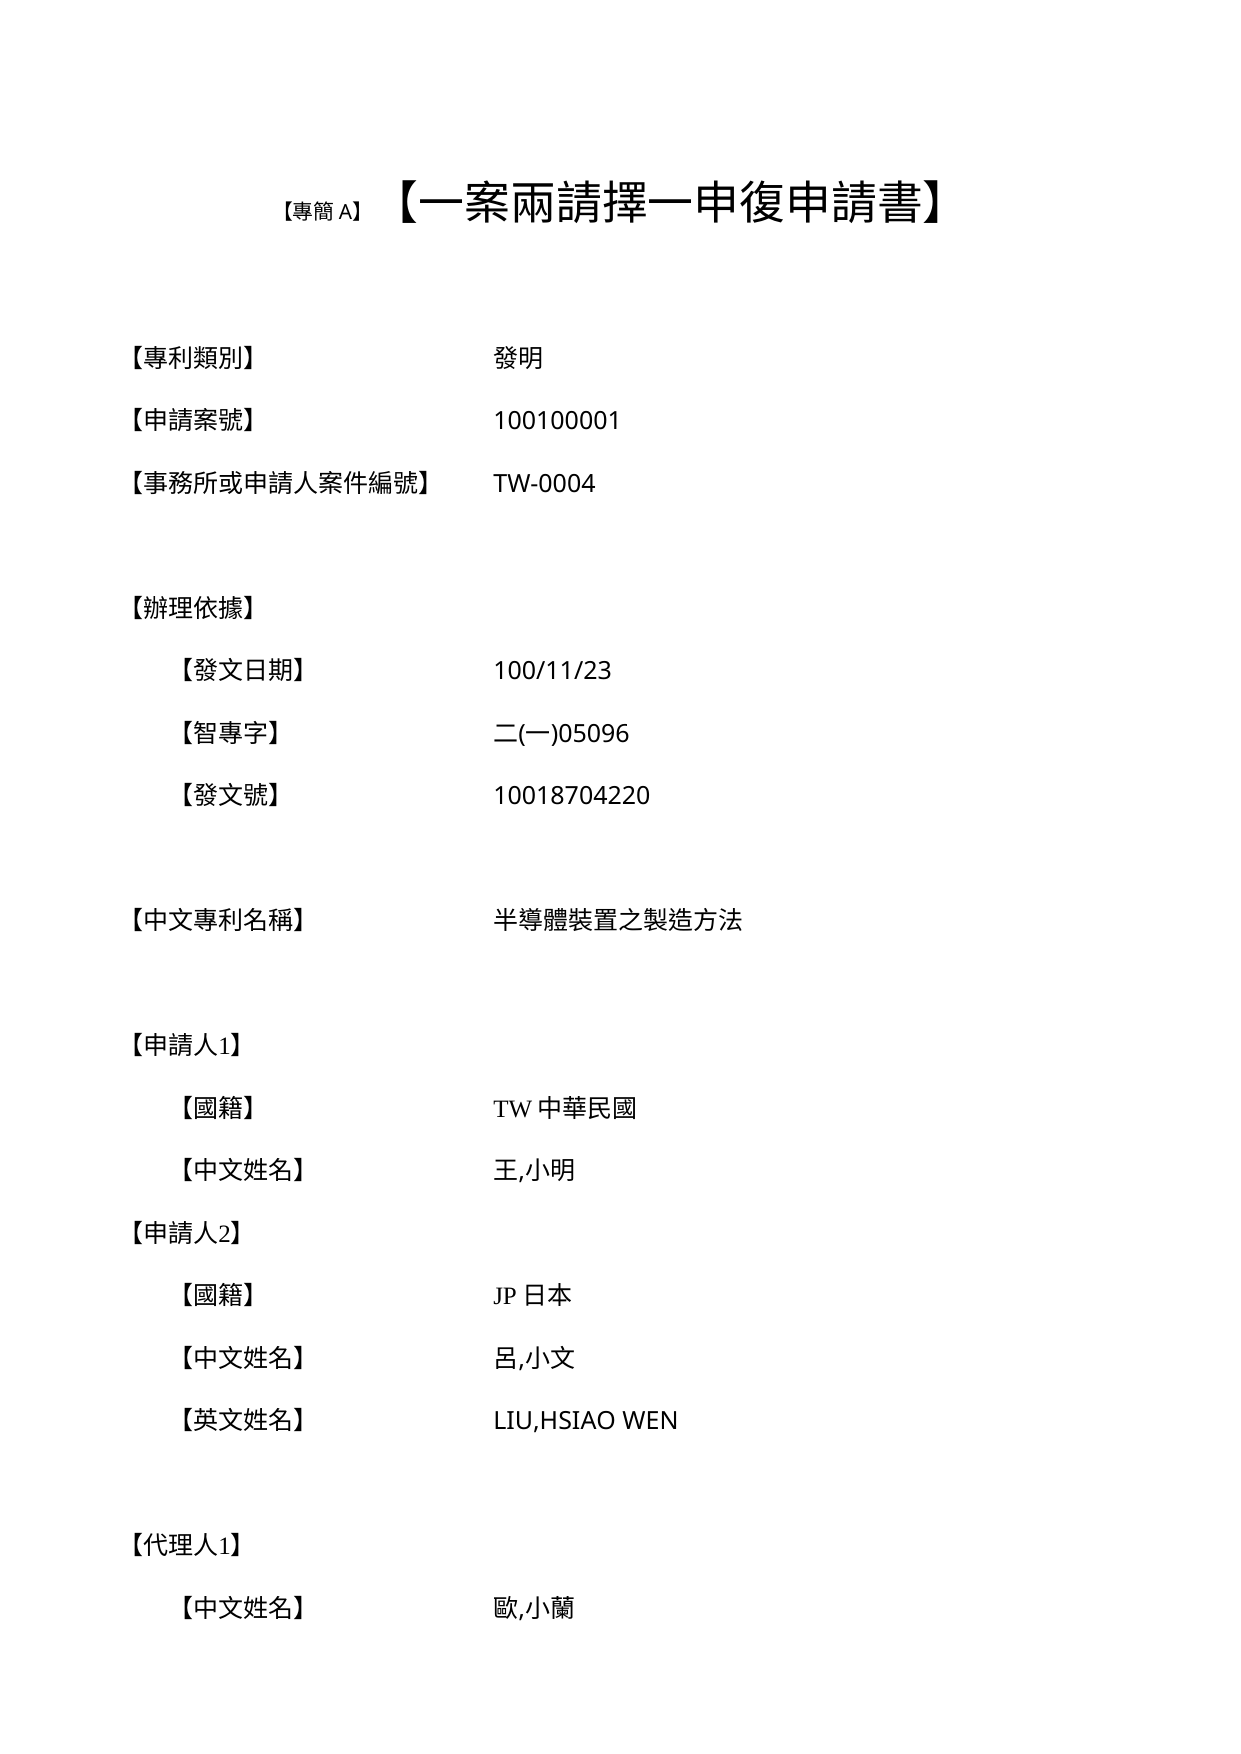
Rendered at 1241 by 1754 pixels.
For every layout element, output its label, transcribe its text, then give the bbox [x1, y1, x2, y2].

text 【中文姓名】 呂,小文 [118, 1314, 1122, 1377]
text 【事務所或申請人案件編號】 TW-0004 [118, 439, 1122, 502]
text 【中文姓名】 王,小明 [118, 1127, 1122, 1189]
text 【辦理依據】 [118, 564, 1122, 627]
text 【發文號】 10018704220 [118, 752, 1122, 814]
text 【國籍】 JP日本 [118, 1252, 1122, 1314]
text 【中文專利名稱】 半導體裝置之製造方法 [118, 877, 1122, 939]
text 【專簡A】【一案兩請擇一申復申請書】 [118, 127, 1122, 252]
text 【申請案號】 100100001 [118, 377, 1122, 439]
text 【中文姓名】 歐,小蘭 [118, 1564, 1122, 1627]
text 【發文日期】 100/11/23 [118, 627, 1122, 689]
text 【英文姓名】 LIU,HSIAO WEN [118, 1377, 1122, 1439]
text 【智專字】 二(一)05096 [118, 689, 1122, 752]
text 【國籍】 TW中華民國 [118, 1064, 1122, 1127]
text 【專利類別】 發明 [118, 314, 1122, 377]
